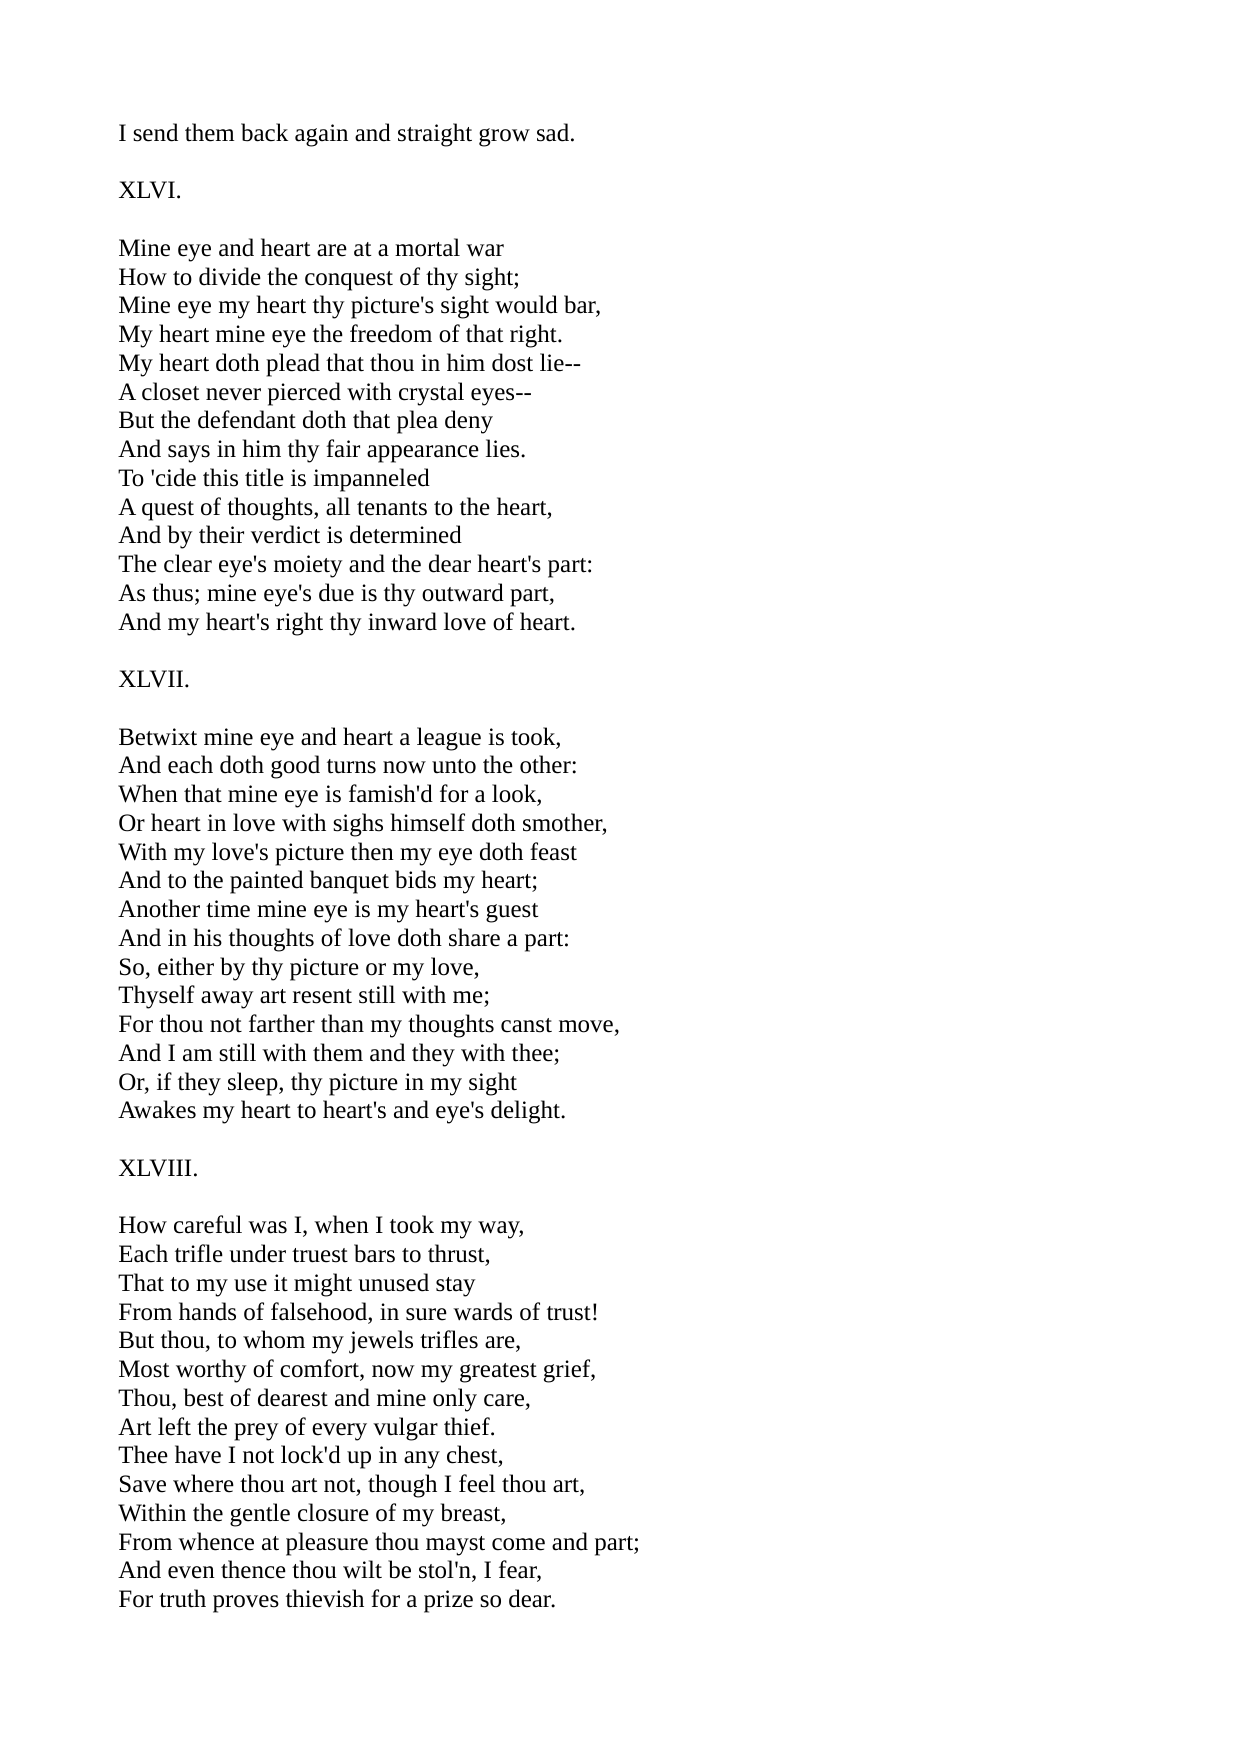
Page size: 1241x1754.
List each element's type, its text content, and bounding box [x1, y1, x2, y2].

text I send them back again and straight grow sad. XLVI. Mine eye and heart are at a mortal war How to divide the conquest of thy sight; Mine eye my heart thy picture's sight would bar, My heart mine eye the freedom of that right. My heart doth plead that thou in him dost lie-- A closet never pierced with crystal eyes-- But the defendant doth that plea deny And says in him thy fair appearance lies. To 'cide this title is impanneled A quest of thoughts, all tenants to the heart, And by their verdict is determined The clear eye's moiety and the dear heart's part: As thus; mine eye's due is thy outward part, And my heart's right thy inward love of heart. XLVII. Betwixt mine eye and heart a league is took, And each doth good turns now unto the other: When that mine eye is famish'd for a look, Or heart in love with sighs himself doth smother, With my love's picture then my eye doth feast And to the painted banquet bids my heart; Another time mine eye is my heart's guest And in his thoughts of love doth share a part: So, either by thy picture or my love, Thyself away art resent still with me; For thou not farther than my thoughts canst move, And I am still with them and they with thee; Or, if they sleep, thy picture in my sight Awakes my heart to heart's and eye's delight. XLVIII. How careful was I, when I took my way, Each trifle under truest bars to thrust, That to my use it might unused stay From hands of falsehood, in sure wards of trust! But thou, to whom my jewels trifles are, Most worthy of comfort, now my greatest grief, Thou, best of dearest and mine only care, Art left the prey of every vulgar thief. Thee have I not lock'd up in any chest, Save where thou art not, though I feel thou art, Within the gentle closure of my breast, From whence at pleasure thou mayst come and part; And even thence thou wilt be stol'n, I fear, For truth proves thievish for a prize so dear. [118, 118, 1122, 1613]
